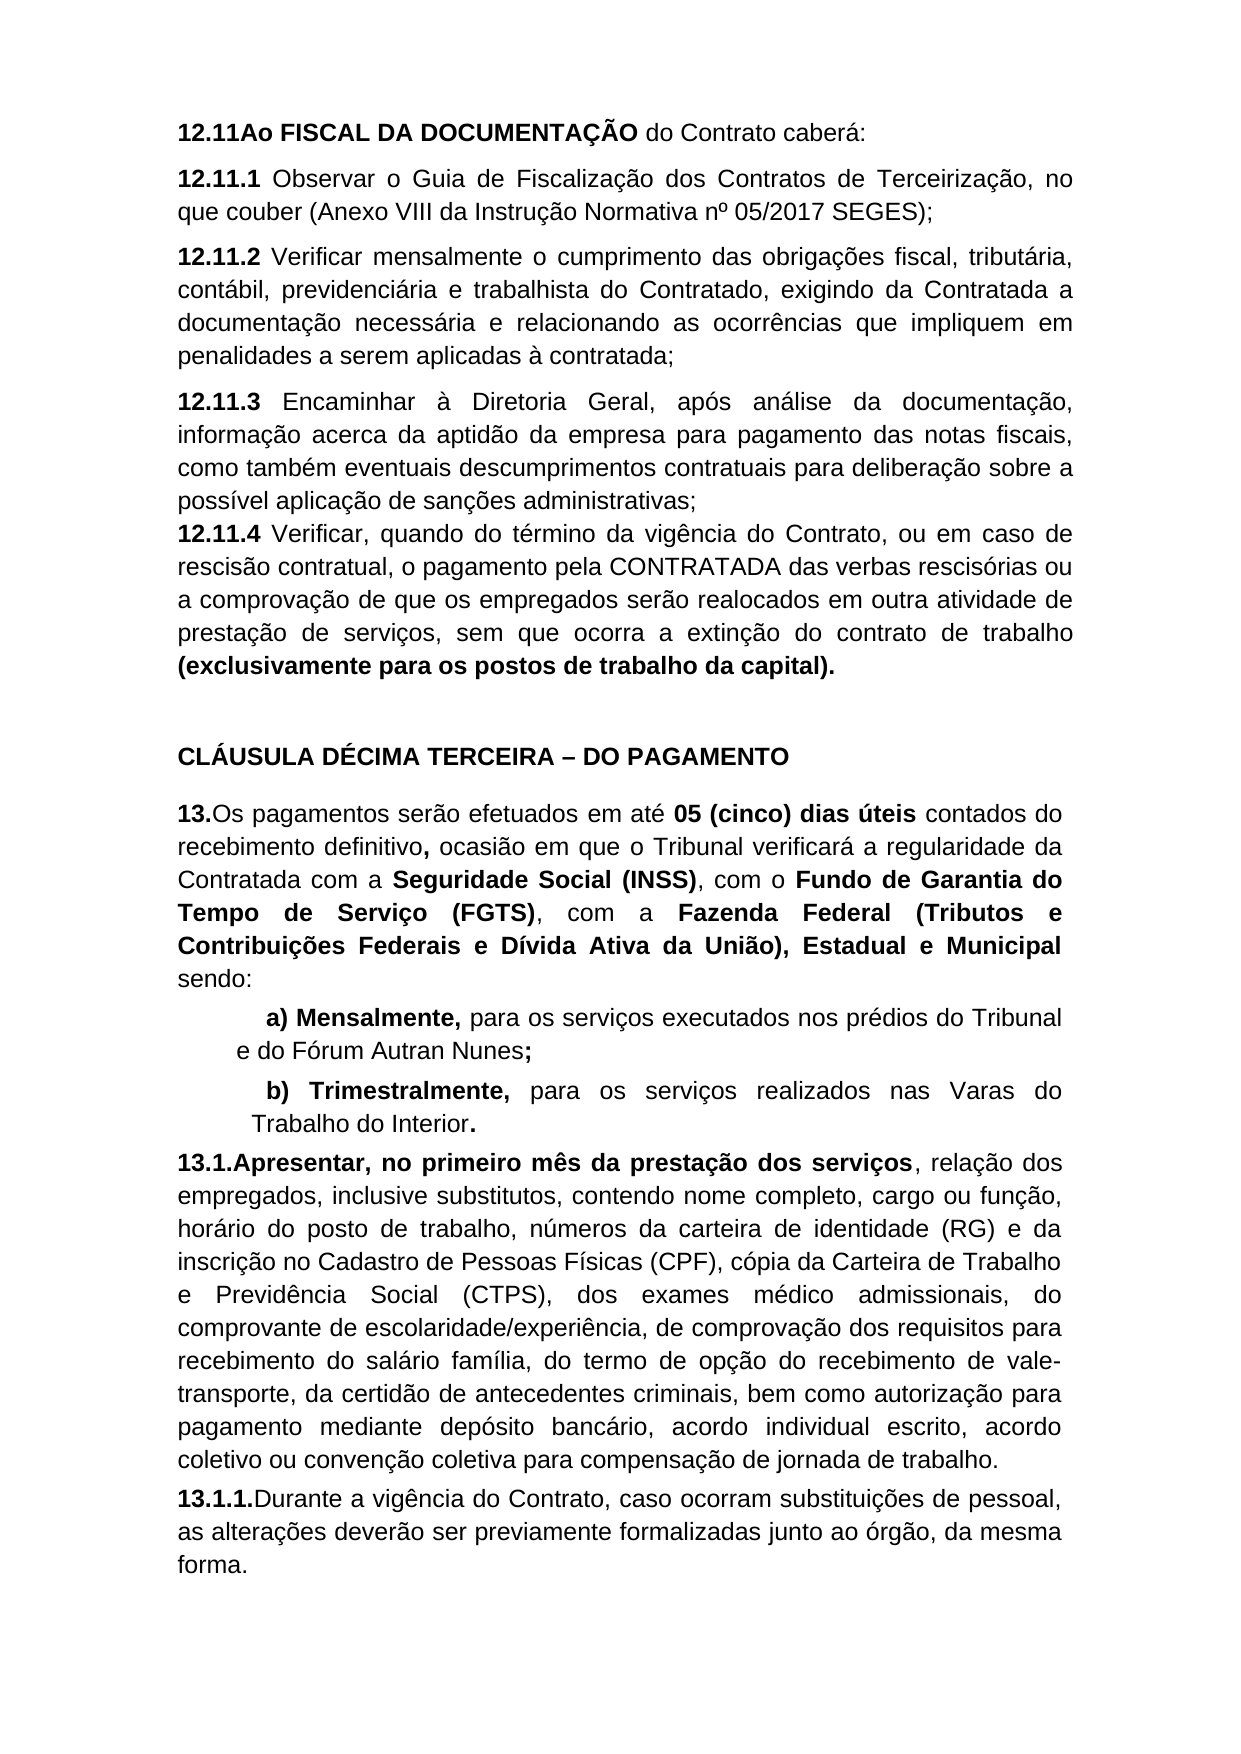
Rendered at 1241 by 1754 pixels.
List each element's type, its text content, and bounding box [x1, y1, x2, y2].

list Durante a vigência do Contrato, caso ocorram substituições de pessoal, as alterações deverão ser previamente formalizadas junto ao órgão, da mesma forma. [177, 1484, 1063, 1579]
text 12.11.3 Encaminhar à Diretoria Geral, após análise da documentação, informação acerca da aptidão da empresa para pagamento das notas fiscais, como também eventuais descumprimentos contratuais para deliberação sobre a possível aplicação de sanções administrativas; [177, 387, 1074, 514]
text 12.11.2 Verificar mensalmente o cumprimento das obrigações fiscal, tributária, contábil, previdenciária e trabalhista do Contratado, exigindo da Contratada a documentação necessária e relacionando as ocorrências que impliquem em penalidades a serem aplicadas à contratada; [177, 242, 1074, 370]
text 12.11.4 Verificar, quando do término da vigência do Contrato, ou em caso de rescisão contratual, o pagamento pela CONTRATADA das verbas rescisórias ou a comprovação de que os empregados serão realocados em outra atividade de prestação de serviços, sem que ocorra a extinção do contrato de trabalho (exclusivamente para os postos de trabalho da capital). [177, 519, 1074, 680]
text a) Mensalmente, para os serviços executados nos prédios do Tribunal e do Fórum Autran Nunes; [236, 1003, 1063, 1065]
text CLÁUSULA DÉCIMA TERCEIRA – DO PAGAMENTO [177, 741, 1063, 770]
list Apresentar, no primeiro mês da prestação dos serviços, relação dos empregados, inclusive substitutos, contendo nome completo, cargo ou função, horário do posto de trabalho, números da carteira de identidade (RG) e da inscrição no Cadastro de Pessoas Físicas (CPF), cópia da Carteira de Trabalho e Previdência Social (CTPS), dos exames médico admissionais, do comprovante de escolaridade/experiência, de comprovação dos requisitos para recebimento do salário família, do termo de opção do recebimento de vale-transporte, da certidão de antecedentes criminais, bem como autorização para pagamento mediante depósito bancário, acordo individual escrito, acordo coletivo ou convenção coletiva para compensação de jornada de trabalho. [177, 1148, 1063, 1474]
text 12.11.1 Observar o Guia de Fiscalização dos Contratos de Terceirização, no que couber (Anexo VIII da Instrução Normativa nº 05/2017 SEGES); [177, 164, 1074, 225]
text b) Trimestralmente, para os serviços realizados nas Varas do Trabalho do Interior. [251, 1076, 1063, 1137]
list Os pagamentos serão efetuados em até 05 (cinco) dias úteis contados do recebimento definitivo, ocasião em que o Tribunal verificará a regularidade da Contratada com a Seguridade Social (INSS), com o Fundo de Garantia do Tempo de Serviço (FGTS), com a Fazenda Federal (Tributos e Contribuições Federais e Dívida Ativa da União), Estadual e Municipal sendo: [177, 799, 1063, 993]
list Ao FISCAL DA DOCUMENTAÇÃO do Contrato caberá: [177, 118, 1074, 147]
